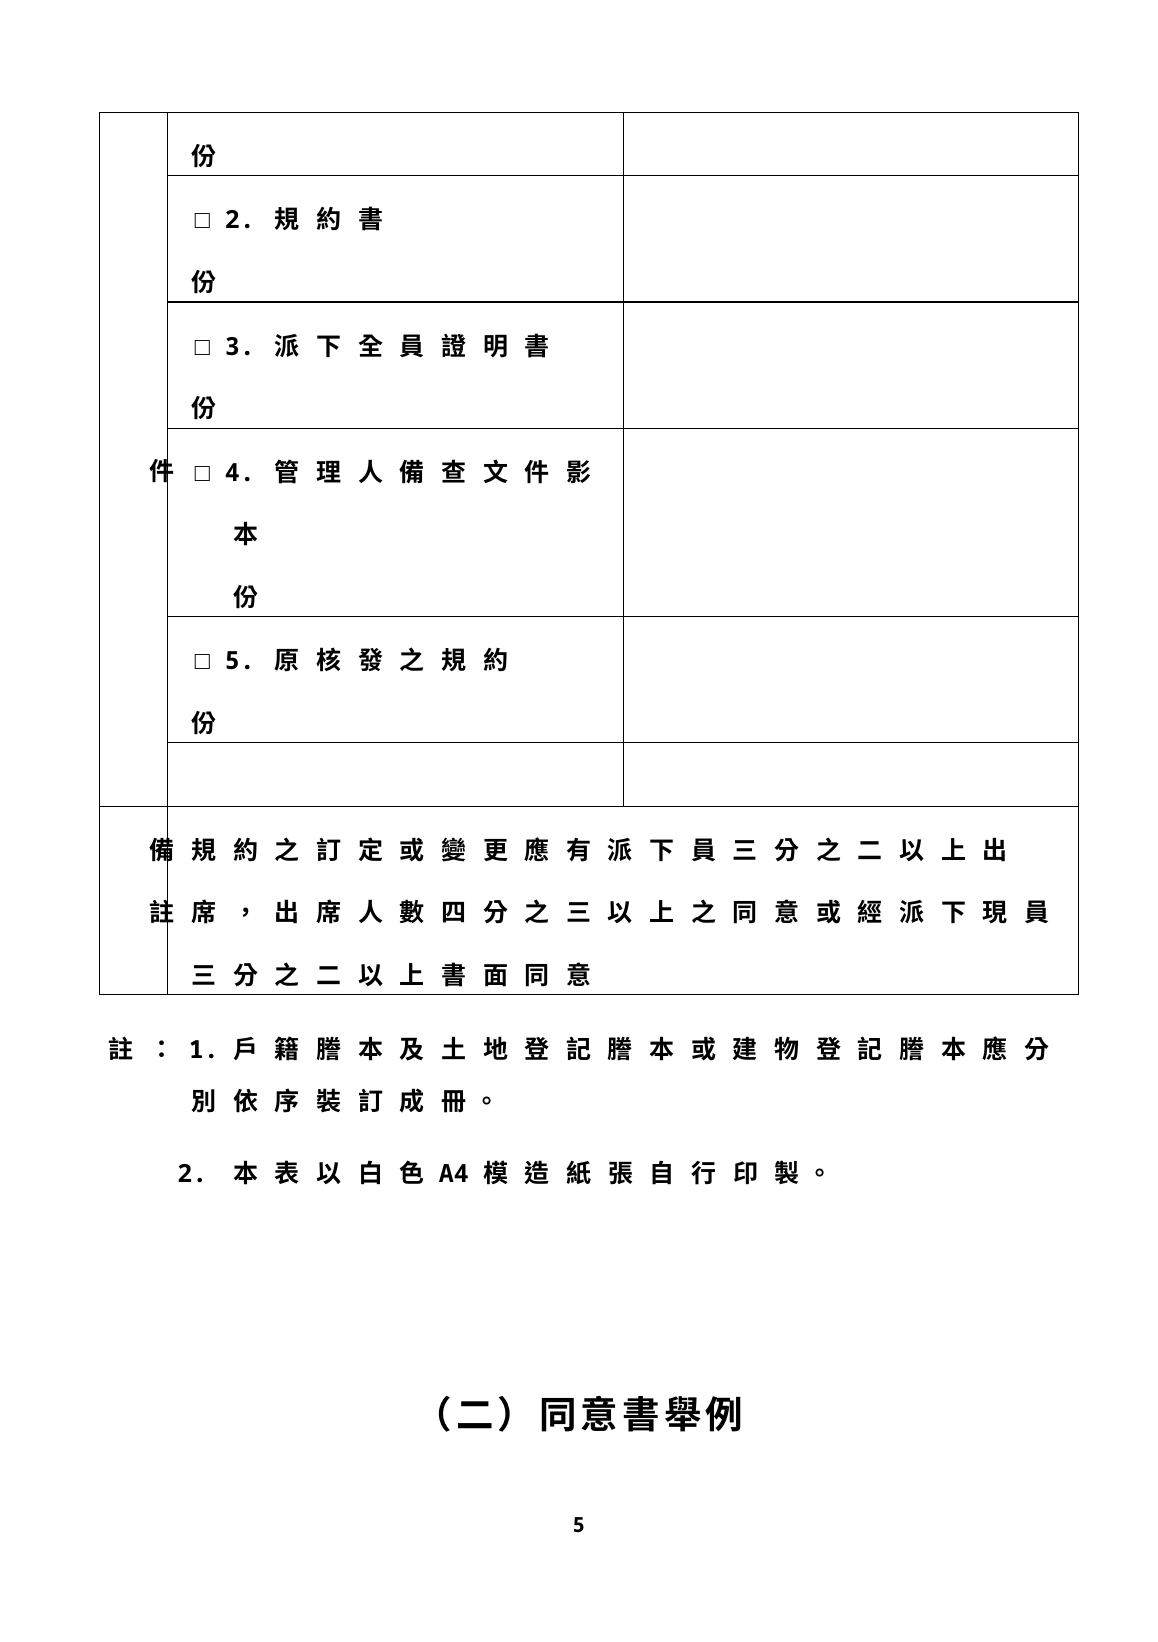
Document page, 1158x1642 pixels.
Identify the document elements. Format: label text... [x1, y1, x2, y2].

table_cell [624, 743, 1078, 806]
text 註：1.戶籍謄本及土地登記謄本或建物登記謄本應分別依序裝訂成冊。 [99, 995, 1058, 1120]
table_cell 附件 [100, 113, 167, 806]
table_cell 備註 [100, 807, 167, 994]
text （二）同意書舉例 [99, 1370, 1058, 1433]
table_cell □ 1.同意書或會議紀錄 份 [168, 113, 623, 175]
table_cell □ 3.派下全員證明書 份 [168, 303, 623, 427]
table_cell [624, 617, 1078, 742]
table_cell [624, 303, 1078, 427]
table_cell □ 4.管理人備查文件影本 份 [168, 429, 623, 616]
table_cell [624, 429, 1078, 616]
table_cell □ 2.規約書 份 [168, 176, 623, 301]
table_cell [624, 176, 1078, 301]
text 2.本表以白色A4模造紙張自行印製。 [99, 1120, 1058, 1183]
table_cell 規約之訂定或變更應有派下員三分之二以上出席，出席人數四分之三以上之同意或經派下現員三分之二以上書面同意 [168, 807, 1078, 994]
table_cell □ 5.原核發之規約 份 [168, 617, 623, 742]
table_cell [168, 743, 623, 806]
table_cell [624, 113, 1078, 175]
